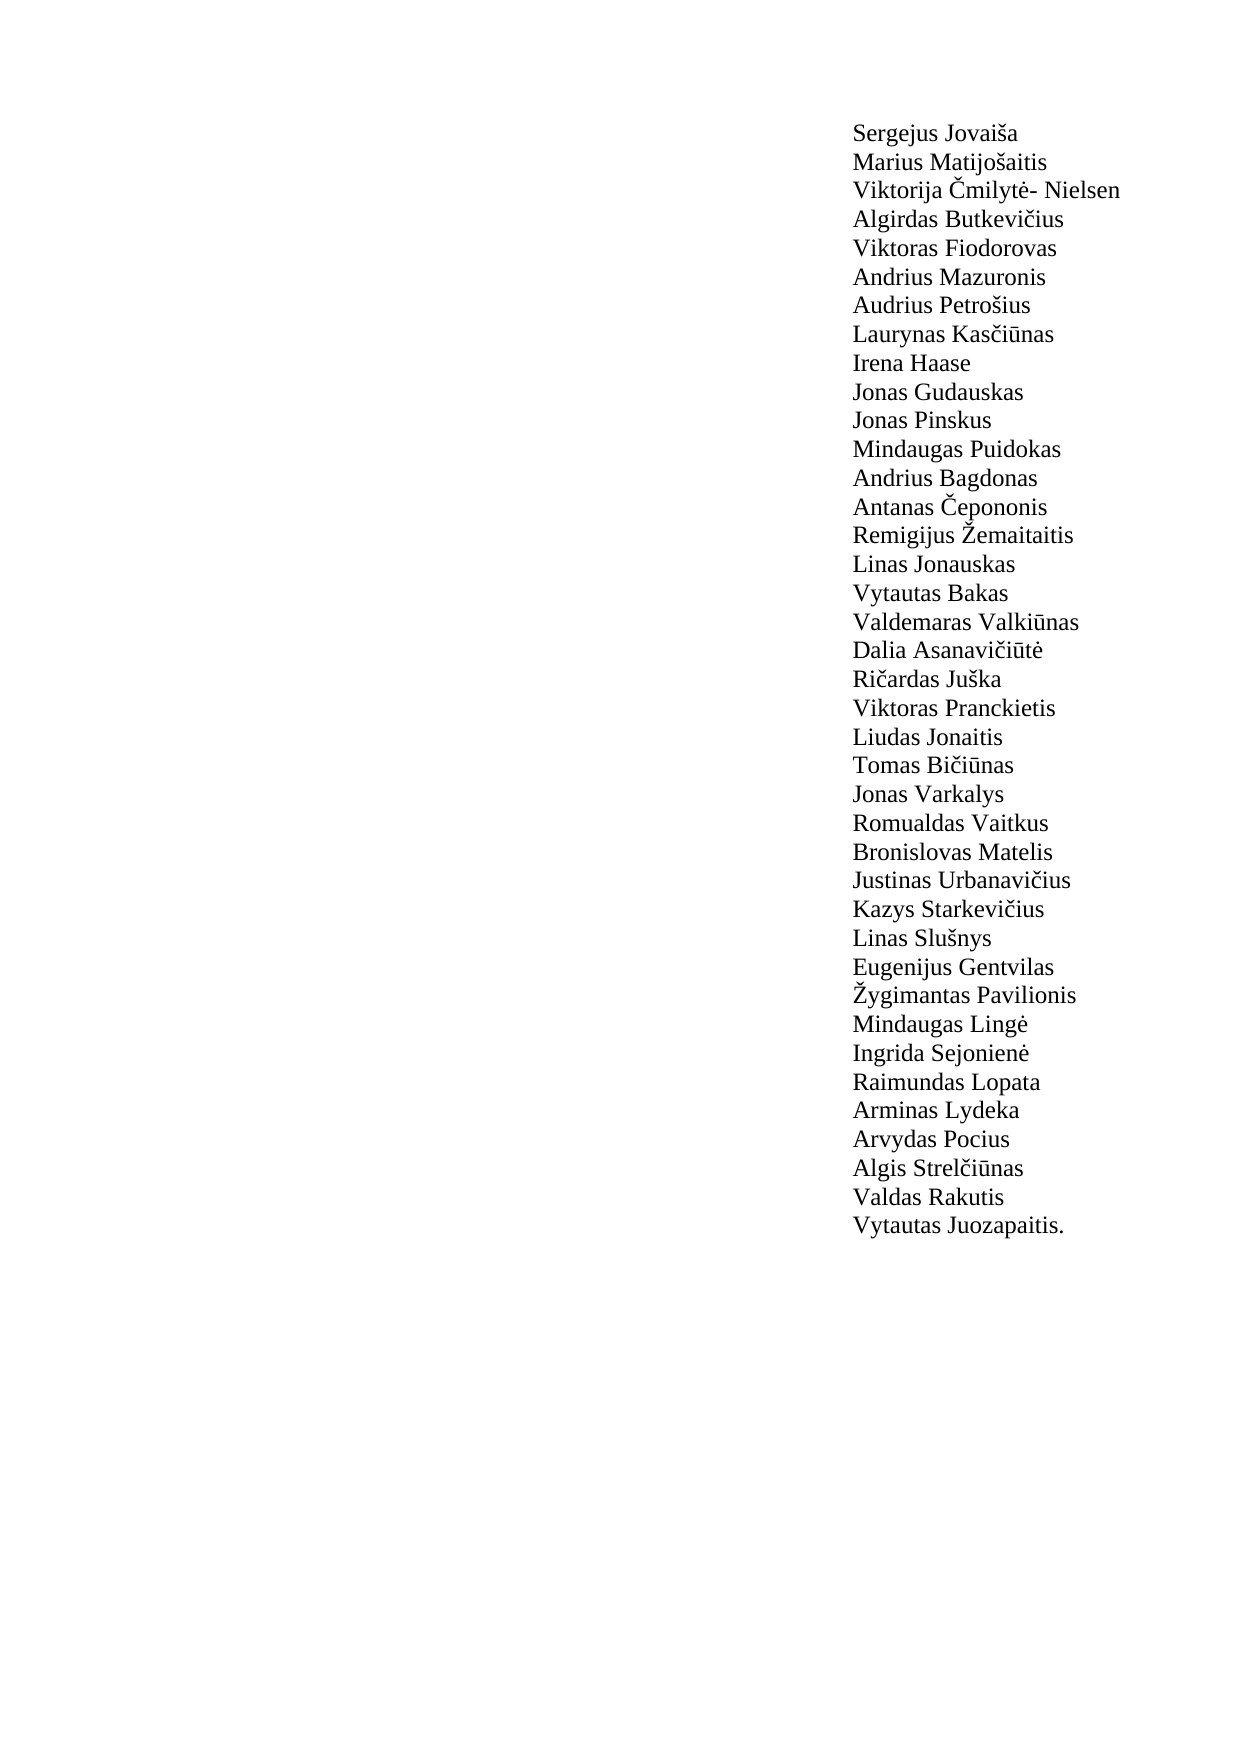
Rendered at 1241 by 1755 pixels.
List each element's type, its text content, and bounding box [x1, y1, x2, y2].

text Viktoras Pranckietis [852, 693, 1181, 722]
text Algirdas Butkevičius [852, 204, 1181, 233]
text Raimundas Lopata [852, 1067, 1181, 1096]
text Dalia Asanavičiūtė [852, 636, 1181, 664]
text Liudas Jonaitis [852, 722, 1181, 751]
text Andrius Mazuronis [852, 262, 1181, 291]
text Viktorija Čmilytė- Nielsen [852, 176, 1181, 204]
text Arvydas Pocius [852, 1124, 1181, 1153]
text Ričardas Juška [852, 664, 1181, 693]
text Valdas Rakutis [852, 1182, 1181, 1211]
text Mindaugas Lingė [852, 1009, 1181, 1038]
text Viktoras Fiodorovas [852, 233, 1181, 262]
text Audrius Petrošius [852, 291, 1181, 319]
text Vytautas Bakas [852, 578, 1181, 607]
text Laurynas Kasčiūnas [852, 319, 1181, 348]
text Žygimantas Pavilionis [852, 981, 1181, 1009]
text Linas Slušnys [852, 923, 1181, 952]
text Linas Jonauskas [852, 549, 1181, 578]
text Remigijus Žemaitaitis [852, 521, 1181, 549]
text Jonas Gudauskas [852, 377, 1181, 406]
text Antanas Čepononis [852, 492, 1181, 521]
text Arminas Lydeka [852, 1096, 1181, 1124]
text Kazys Starkevičius [852, 894, 1181, 923]
text Bronislovas Matelis [852, 837, 1181, 866]
text Jonas Varkalys [852, 779, 1181, 808]
text Valdemaras Valkiūnas [852, 607, 1181, 636]
text Eugenijus Gentvilas [852, 952, 1181, 981]
text Irena Haase [852, 348, 1181, 377]
text Justinas Urbanavičius [852, 866, 1181, 894]
text Andrius Bagdonas [852, 463, 1181, 492]
text Mindaugas Puidokas [852, 434, 1181, 463]
text Tomas Bičiūnas [852, 751, 1181, 779]
text Vytautas Juozapaitis. [852, 1211, 1181, 1239]
text Sergejus Jovaiša [852, 118, 1181, 147]
text Ingrida Sejonienė [852, 1038, 1181, 1067]
text Jonas Pinskus [852, 406, 1181, 434]
text Marius Matijošaitis [852, 147, 1181, 176]
text Romualdas Vaitkus [852, 808, 1181, 837]
text Algis Strelčiūnas [852, 1153, 1181, 1182]
